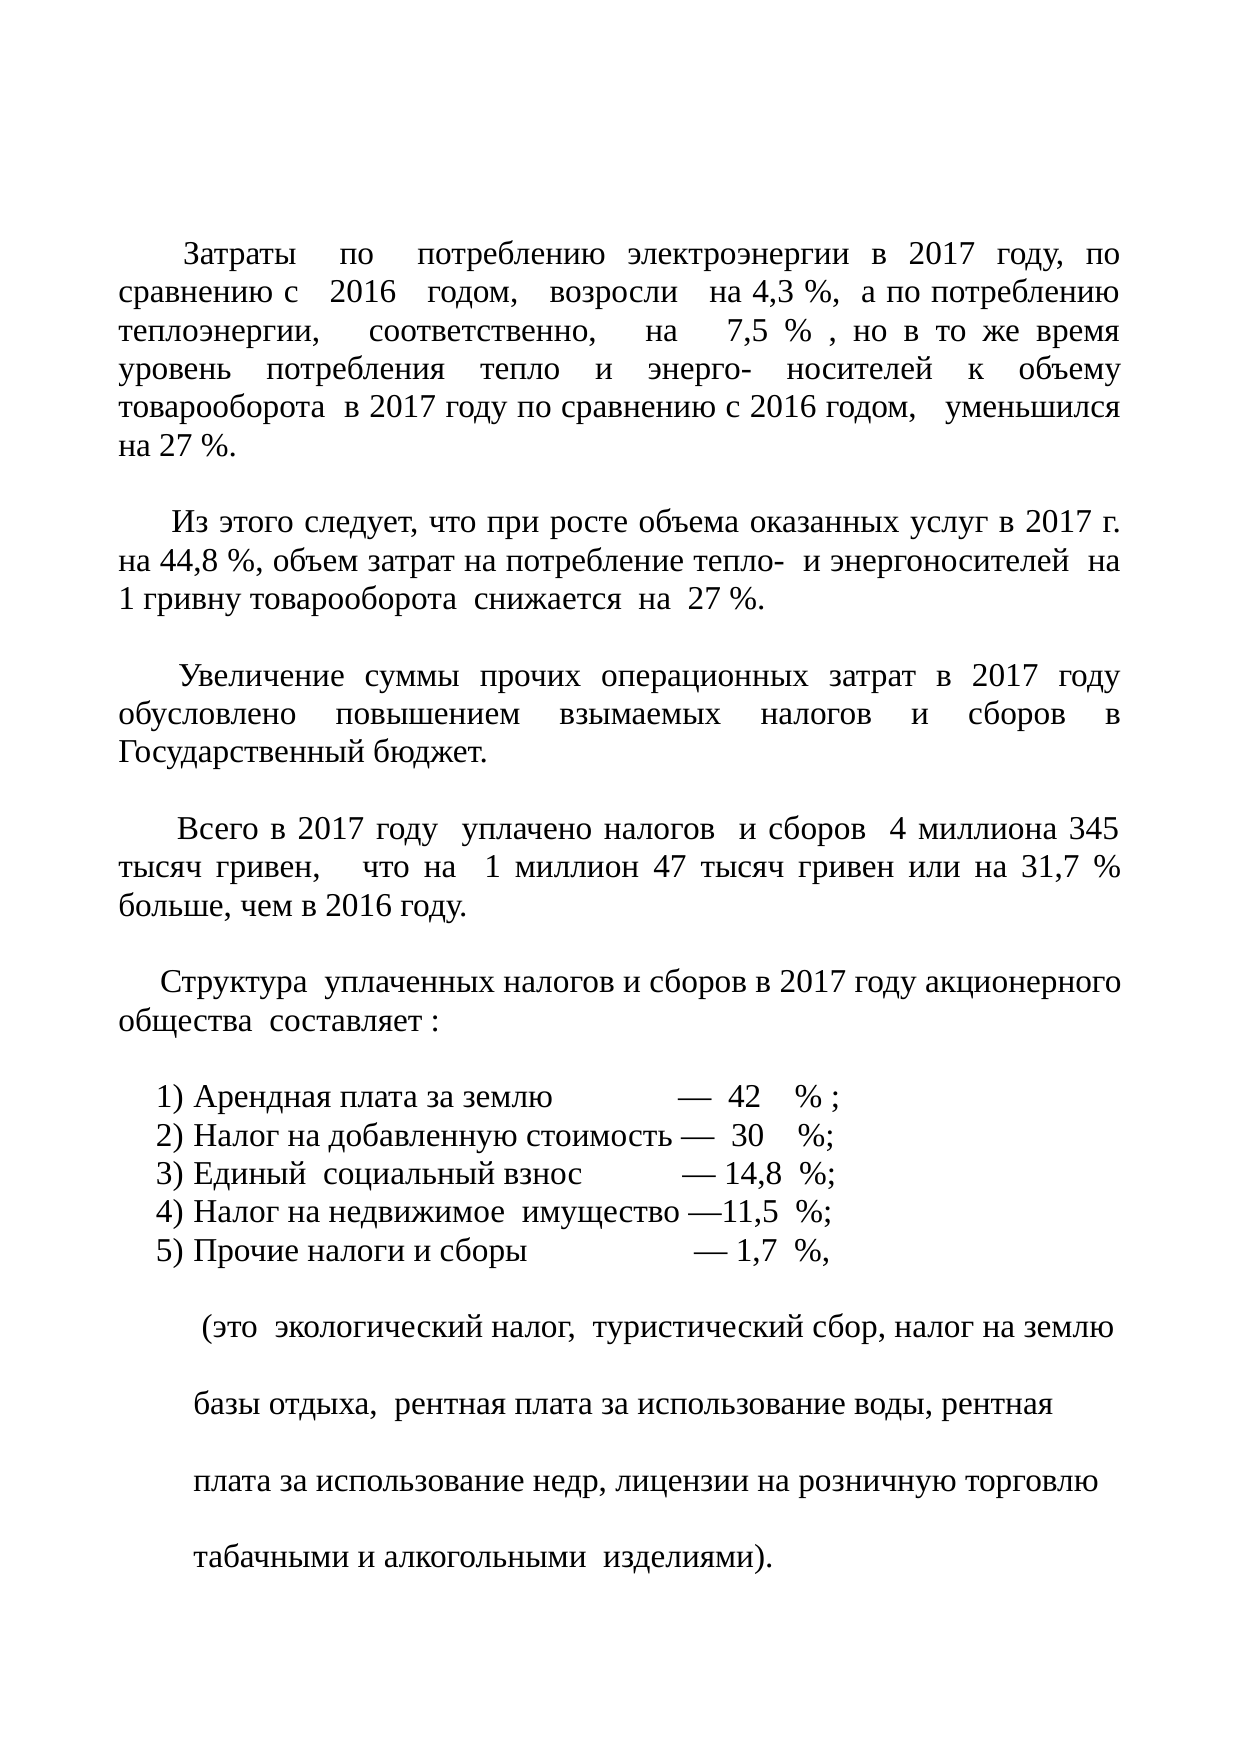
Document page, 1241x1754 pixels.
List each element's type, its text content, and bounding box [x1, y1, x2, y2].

list Арендная плата за землю — 42 % ; [156, 1076, 1122, 1115]
text Затраты по потреблению электроэнергии в 2017 году, по сравнению с 2016 годом, возросли на 4,3 %, а по потреблению теплоэнергии, соответственно, на 7,5 % , но в то же время уровень потребления тепло и энерго- носителей к объему товарооборота в 2017 году по сравнению с 2016 годом, уменьшился на 27 %. [118, 233, 1122, 463]
list (это экологический налог, туристический сбор, налог на землю [156, 1306, 1122, 1345]
list плата за использование недр, лицензии на розничную торговлю [156, 1460, 1122, 1498]
text Структура уплаченных налогов и сборов в 2017 году акционерного общества составляет : [118, 961, 1122, 1038]
text Из этого следует, что при росте объема оказанных услуг в 2017 г. на 44,8 %, объем затрат на потребление тепло- и энергоносителей на 1 гривну товарооборота снижается на 27 %. [118, 501, 1122, 616]
list базы отдыха, рентная плата за использование воды, рентная [156, 1383, 1122, 1421]
list Налог на недвижимое имущество —11,5 %; [156, 1191, 1122, 1230]
list Единый социальный взнос — 14,8 %; [156, 1153, 1122, 1191]
text Всего в 2017 году уплачено налогов и сборов 4 миллиона 345 тысяч гривен, что на 1 миллион 47 тысяч гривен или на 31,7 % больше, чем в 2016 году. [118, 808, 1122, 923]
list Налог на добавленную стоимость — 30 %; [156, 1115, 1122, 1153]
list Прочие налоги и сборы — 1,7 %, [156, 1230, 1122, 1268]
text Увеличение суммы прочих операционных затрат в 2017 году обусловлено повышением взымаемых налогов и сборов в Государственный бюджет. [118, 655, 1122, 770]
list табачными и алкогольными изделиями). [156, 1536, 1122, 1575]
